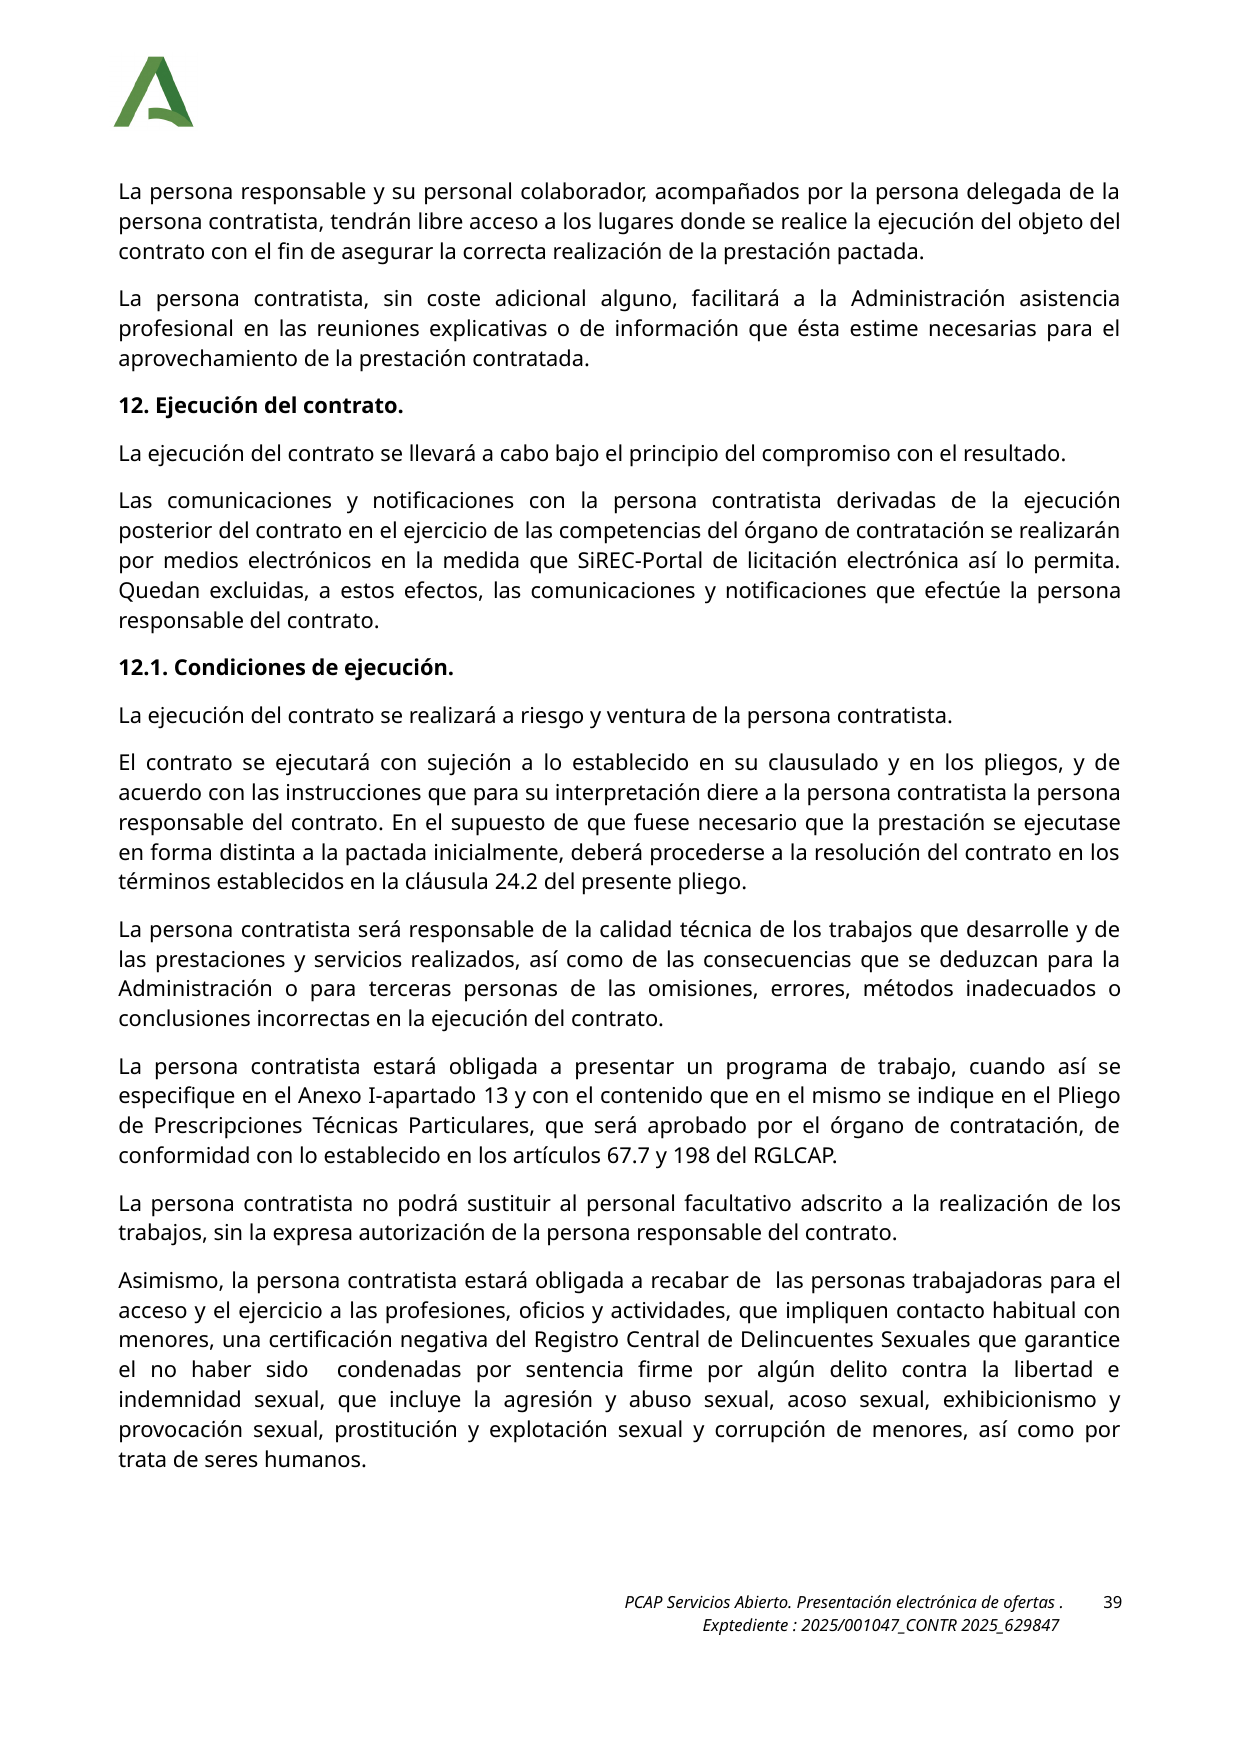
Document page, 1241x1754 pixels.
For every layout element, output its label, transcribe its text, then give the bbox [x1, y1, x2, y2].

text Las comunicaciones y notificaciones con la persona contratista derivadas de la ejecución posterior del contrato en el ejercicio de las competencias del órgano de contratación se realizarán por medios electrónicos en la medida que SiREC-Portal de licitación electrónica así lo permita. Quedan excluidas, a estos efectos, las comunicaciones y notificaciones que efectúe la persona responsable del contrato. [118, 486, 1122, 634]
text La persona contratista será responsable de la calidad técnica de los trabajos que desarrolle y de las prestaciones y servicios realizados, así como de las consecuencias que se deduzcan para la Administración o para terceras personas de las omisiones, errores, métodos inadecuados o conclusiones incorrectas en la ejecución del contrato. [118, 914, 1122, 1033]
picture [109, 52, 198, 131]
subtitle 12.1. Condiciones de ejecución. [118, 652, 1122, 682]
text La persona contratista estará obligada a presentar un programa de trabajo, cuando así se especifique en el Anexo I-apartado 13 y con el contenido que en el mismo se indique en el Pliego de Prescripciones Técnicas Particulares, que será aprobado por el órgano de contratación, de conformidad con lo establecido en los artículos 67.7 y 198 del RGLCAP. [118, 1051, 1122, 1170]
text Asimismo, la persona contratista estará obligada a recabar de las personas trabajadoras para el acceso y el ejercicio a las profesiones, oficios y actividades, que impliquen contacto habitual con menores, una certificación negativa del Registro Central de Delincuentes Sexuales que garantice el no haber sido condenadas por sentencia firme por algún delito contra la libertad e indemnidad sexual, que incluye la agresión y abuso sexual, acoso sexual, exhibicionismo y provocación sexual, prostitución y explotación sexual y corrupción de menores, así como por trata de seres humanos. [118, 1265, 1122, 1473]
text La persona contratista, sin coste adicional alguno, facilitará a la Administración asistencia profesional en las reuniones explicativas o de información que ésta estime necesarias para el aprovechamiento de la prestación contratada. [118, 283, 1122, 373]
subtitle 12. Ejecución del contrato. [118, 391, 1122, 420]
text La persona responsable y su personal colaborador, acompañados por la persona delegada de la persona contratista, tendrán libre acceso a los lugares donde se realice la ejecución del objeto del contrato con el fin de asegurar la correcta realización de la prestación pactada. [118, 176, 1122, 266]
text La persona contratista no podrá sustituir al personal facultativo adscrito a la realización de los trabajos, sin la expresa autorización de la persona responsable del contrato. [118, 1188, 1122, 1247]
text La ejecución del contrato se realizará a riesgo y ventura de la persona contratista. [118, 700, 1122, 729]
text La ejecución del contrato se llevará a cabo bajo el principio del compromiso con el resultado. [118, 438, 1122, 468]
text El contrato se ejecutará con sujeción a lo establecido en su clausulado y en los pliegos, y de acuerdo con las instrucciones que para su interpretación diere a la persona contratista la persona responsable del contrato. En el supuesto de que fuese necesario que la prestación se ejecutase en forma distinta a la pactada inicialmente, deberá procederse a la resolución del contrato en los términos establecidos en la cláusula 24.2 del presente pliego. [118, 747, 1122, 896]
